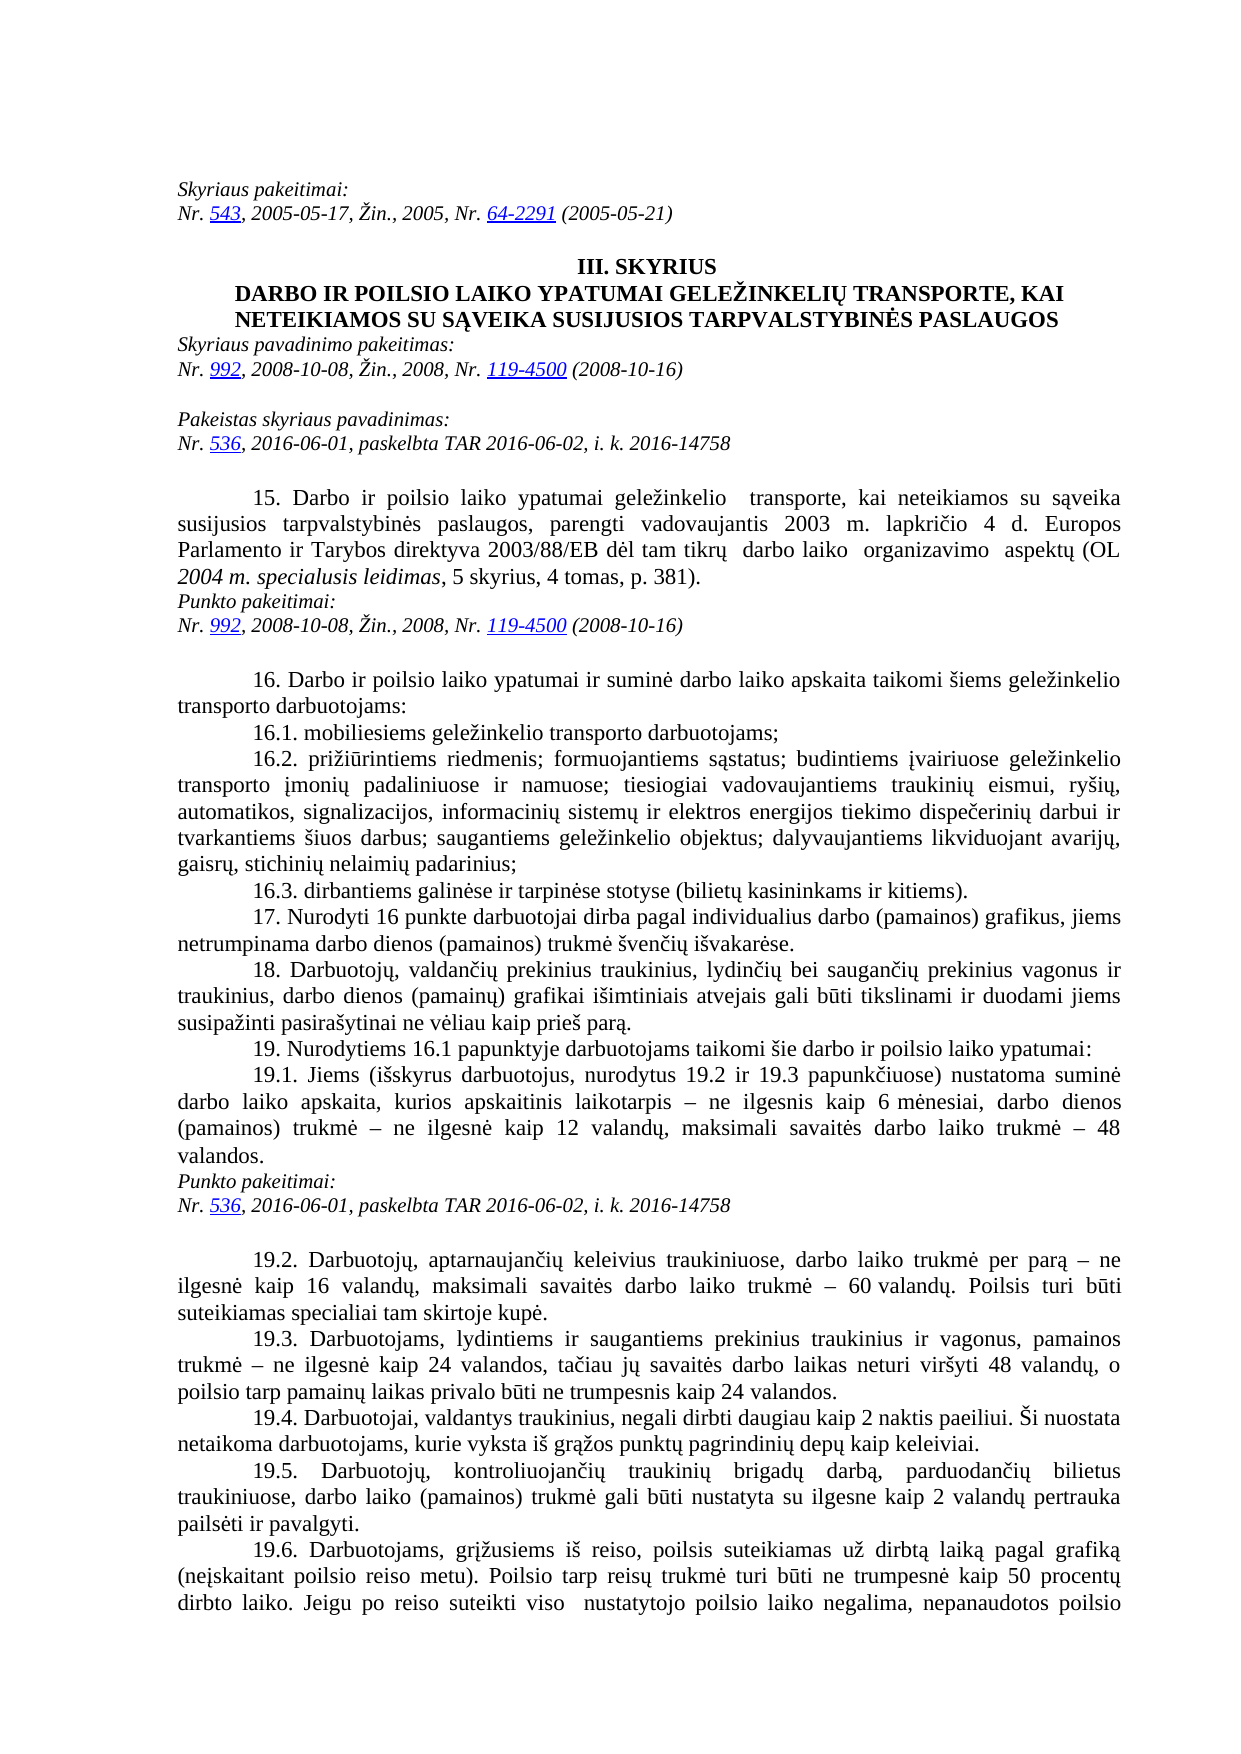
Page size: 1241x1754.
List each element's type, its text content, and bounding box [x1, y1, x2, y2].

text 16.2. prižiūrintiems riedmenis; formuojantiems sąstatus; budintiems įvairiuose geležinkelio transporto įmonių padaliniuose ir namuose; tiesiogiai vadovaujantiems traukinių eismui, ryšių, automatikos, signalizacijos, informacinių sistemų ir elektros energijos tiekimo dispečerinių darbui ir tvarkantiems šiuos darbus; saugantiems geležinkelio objektus; dalyvaujantiems likviduojant avarijų, gaisrų, stichinių nelaimių padarinius; [177, 745, 1122, 877]
text III. SKYRIUS DARBO IR POILSIO LAIKO YPATUMAI GELEŽINKELIŲ TRANSPORTE, KAI NETEIKIAMOS SU SĄVEIKA SUSIJUSIOS TARPVALSTYBINĖS PASLAUGOS [177, 253, 1122, 332]
text 18. Darbuotojų, valdančių prekinius traukinius, lydinčių bei saugančių prekinius vagonus ir traukinius, darbo dienos (pamainų) grafikai išimtiniais atvejais gali būti tikslinami ir duodami jiems susipažinti pasirašytinai ne vėliau kaip prieš parą. [177, 956, 1122, 1035]
text 16.3. dirbantiems galinėse ir tarpinėse stotyse (bilietų kasininkams ir kitiems). [177, 877, 1122, 903]
text 19.2. Darbuotojų, aptarnaujančių keleivius traukiniuose, darbo laiko trukmė per parą – ne ilgesnė kaip 16 valandų, maksimali savaitės darbo laiko trukmė – 60 valandų. Poilsis turi būti suteikiamas specialiai tam skirtoje kupė. [177, 1246, 1122, 1325]
text Skyriaus pakeitimai: [177, 176, 1122, 201]
text Nr. 536, 2016-06-01, paskelbta TAR 2016-06-02, i. k. 2016-14758 [177, 431, 1122, 455]
text Skyriaus pavadinimo pakeitimas: [177, 332, 1122, 356]
text 17. Nurodyti 16 punkte darbuotojai dirba pagal individualius darbo (pamainos) grafikus, jiems netrumpinama darbo dienos (pamainos) trukmė švenčių išvakarėse. [177, 903, 1122, 956]
text Punkto pakeitimai: [177, 1169, 1122, 1193]
text 19.4. Darbuotojai, valdantys traukinius, negali dirbti daugiau kaip 2 naktis paeiliui. Ši nuostata netaikoma darbuotojams, kurie vyksta iš grąžos punktų pagrindinių depų kaip keleiviai. [177, 1404, 1122, 1457]
text Nr. 536, 2016-06-01, paskelbta TAR 2016-06-02, i. k. 2016-14758 [177, 1193, 1122, 1217]
text 19.3. Darbuotojams, lydintiems ir saugantiems prekinius traukinius ir vagonus, pamainos trukmė – ne ilgesnė kaip 24 valandos, tačiau jų savaitės darbo laikas neturi viršyti 48 valandų, o poilsio tarp pamainų laikas privalo būti ne trumpesnis kaip 24 valandos. [177, 1325, 1122, 1404]
text 19.5. Darbuotojų, kontroliuojančių traukinių brigadų darbą, parduodančių bilietus traukiniuose, darbo laiko (pamainos) trukmė gali būti nustatyta su ilgesne kaip 2 valandų pertrauka pailsėti ir pavalgyti. [177, 1457, 1122, 1536]
text 19.6. Darbuotojams, grįžusiems iš reiso, poilsis suteikiamas už dirbtą laiką pagal grafiką (neįskaitant poilsio reiso metu). Poilsio tarp reisų trukmė turi būti ne trumpesnė kaip 50 procentų dirbto laiko. Jeigu po reiso suteikti viso nustatytojo poilsio laiko negalima, nepanaudotos poilsio [177, 1536, 1122, 1617]
text 19.1. Jiems (išskyrus darbuotojus, nurodytus 19.2 ir 19.3 papunkčiuose) nustatoma suminė darbo laiko apskaita, kurios apskaitinis laikotarpis – ne ilgesnis kaip 6 mėnesiai, darbo dienos (pamainos) trukmė – ne ilgesnė kaip 12 valandų, maksimali savaitės darbo laiko trukmė – 48 valandos. [177, 1061, 1122, 1169]
text 15. Darbo ir poilsio laiko ypatumai geležinkelio transporte, kai neteikiamos su sąveika susijusios tarpvalstybinės paslaugos, parengti vadovaujantis 2003 m. lapkričio 4 d. Europos Parlamento ir Tarybos direktyva 2003/88/EB dėl tam tikrų darbo laiko organizavimo aspektų (OL 2004 m. specialusis leidimas, 5 skyrius, 4 tomas, p. 381). [177, 484, 1122, 589]
text 16.1. mobiliesiems geležinkelio transporto darbuotojams; [177, 719, 1122, 745]
text Punkto pakeitimai: [177, 589, 1122, 613]
text 16. Darbo ir poilsio laiko ypatumai ir suminė darbo laiko apskaita taikomi šiems geležinkelio transporto darbuotojams: [177, 666, 1122, 719]
text Nr. 543, 2005-05-17, Žin., 2005, Nr. 64-2291 (2005-05-21) [177, 201, 1122, 224]
text Nr. 992, 2008-10-08, Žin., 2008, Nr. 119-4500 (2008-10-16) [177, 356, 1122, 381]
text 19. Nurodytiems 16.1 papunktyje darbuotojams taikomi šie darbo ir poilsio laiko ypatumai: [177, 1035, 1122, 1061]
text Pakeistas skyriaus pavadinimas: [177, 407, 1122, 431]
text Nr. 992, 2008-10-08, Žin., 2008, Nr. 119-4500 (2008-10-16) [177, 613, 1122, 637]
